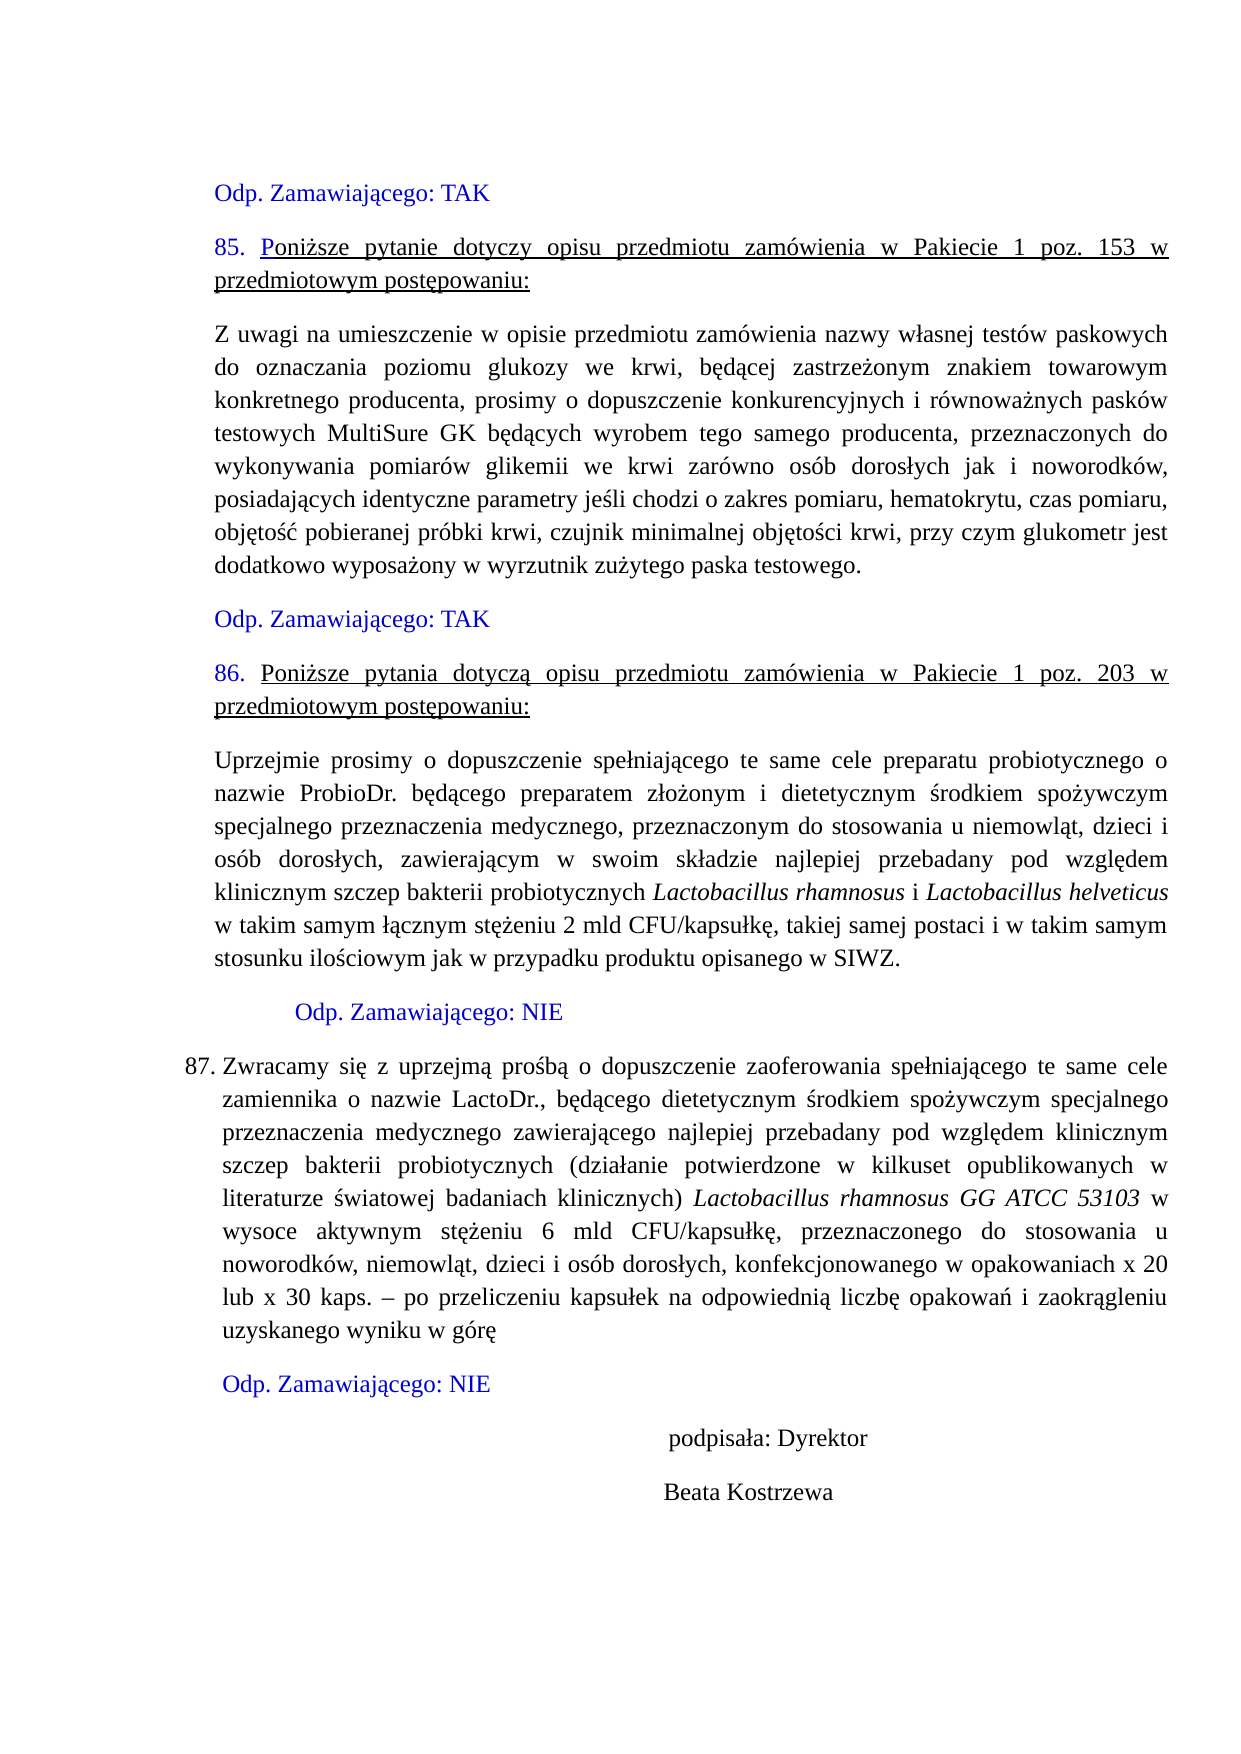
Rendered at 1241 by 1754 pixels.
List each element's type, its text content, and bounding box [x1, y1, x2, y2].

list podpisała: Dyrektor [147, 1423, 1169, 1451]
list Odp. Zamawiającego: TAK [177, 178, 1169, 207]
list Uprzejmie prosimy o dopuszczenie spełniającego te same cele preparatu probiotycznego o nazwie ProbioDr. będącego preparatem złożonym i dietetycznym środkiem spożywczym specjalnego przeznaczenia medycznego, przeznaczonym do stosowania u niemowląt, dzieci i osób dorosłych, zawierającym w swoim składzie najlepiej przebadany pod względem klinicznym szczep bakterii probiotycznych Lactobacillus rhamnosus i Lactobacillus helveticus w takim samym łącznym stężeniu 2 mld CFU/kapsułkę, takiej samej postaci i w takim samym stosunku ilościowym jak w przypadku produktu opisanego w SIWZ. [177, 745, 1169, 972]
list Beata Kostrzewa [222, 1477, 1169, 1505]
list 86. Poniższe pytania dotyczą opisu przedmiotu zamówienia w Pakiecie 1 poz. 203 w przedmiotowym postępowaniu: [177, 658, 1169, 720]
list 85. Poniższe pytanie dotyczy opisu przedmiotu zamówienia w Pakiecie 1 poz. 153 w przedmiotowym postępowaniu: [177, 232, 1169, 294]
list Zwracamy się z uprzejmą prośbą o dopuszczenie zaoferowania spełniającego te same cele zamiennika o nazwie LactoDr., będącego dietetycznym środkiem spożywczym specjalnego przeznaczenia medycznego zawierającego najlepiej przebadany pod względem klinicznym szczep bakterii probiotycznych (działanie potwierdzone w kilkuset opublikowanych w literaturze światowej badaniach klinicznych) Lactobacillus rhamnosus GG ATCC 53103 w wysoce aktywnym stężeniu 6 mld CFU/kapsułkę, przeznaczonego do stosowania u noworodków, niemowląt, dzieci i osób dorosłych, konfekcjonowanego w opakowaniach x 20 lub x 30 kaps. – po przeliczeniu kapsułek na odpowiednią liczbę opakowań i zaokrągleniu uzyskanego wyniku w górę [184, 1051, 1169, 1344]
list Odp. Zamawiającego: TAK [177, 604, 1169, 633]
list Odp. Zamawiającego: NIE [222, 997, 1169, 1026]
list Z uwagi na umieszczenie w opisie przedmiotu zamówienia nazwy własnej testów paskowych do oznaczania poziomu glukozy we krwi, będącej zastrzeżonym znakiem towarowym konkretnego producenta, prosimy o dopuszczenie konkurencyjnych i równoważnych pasków testowych MultiSure GK będących wyrobem tego samego producenta, przeznaczonych do wykonywania pomiarów glikemii we krwi zarówno osób dorosłych jak i noworodków, posiadających identyczne parametry jeśli chodzi o zakres pomiaru, hematokrytu, czas pomiaru, objętość pobieranej próbki krwi, czujnik minimalnej objętości krwi, przy czym glukometr jest dodatkowo wyposażony w wyrzutnik zużytego paska testowego. [177, 319, 1169, 579]
list Odp. Zamawiającego: NIE [184, 1369, 1169, 1398]
